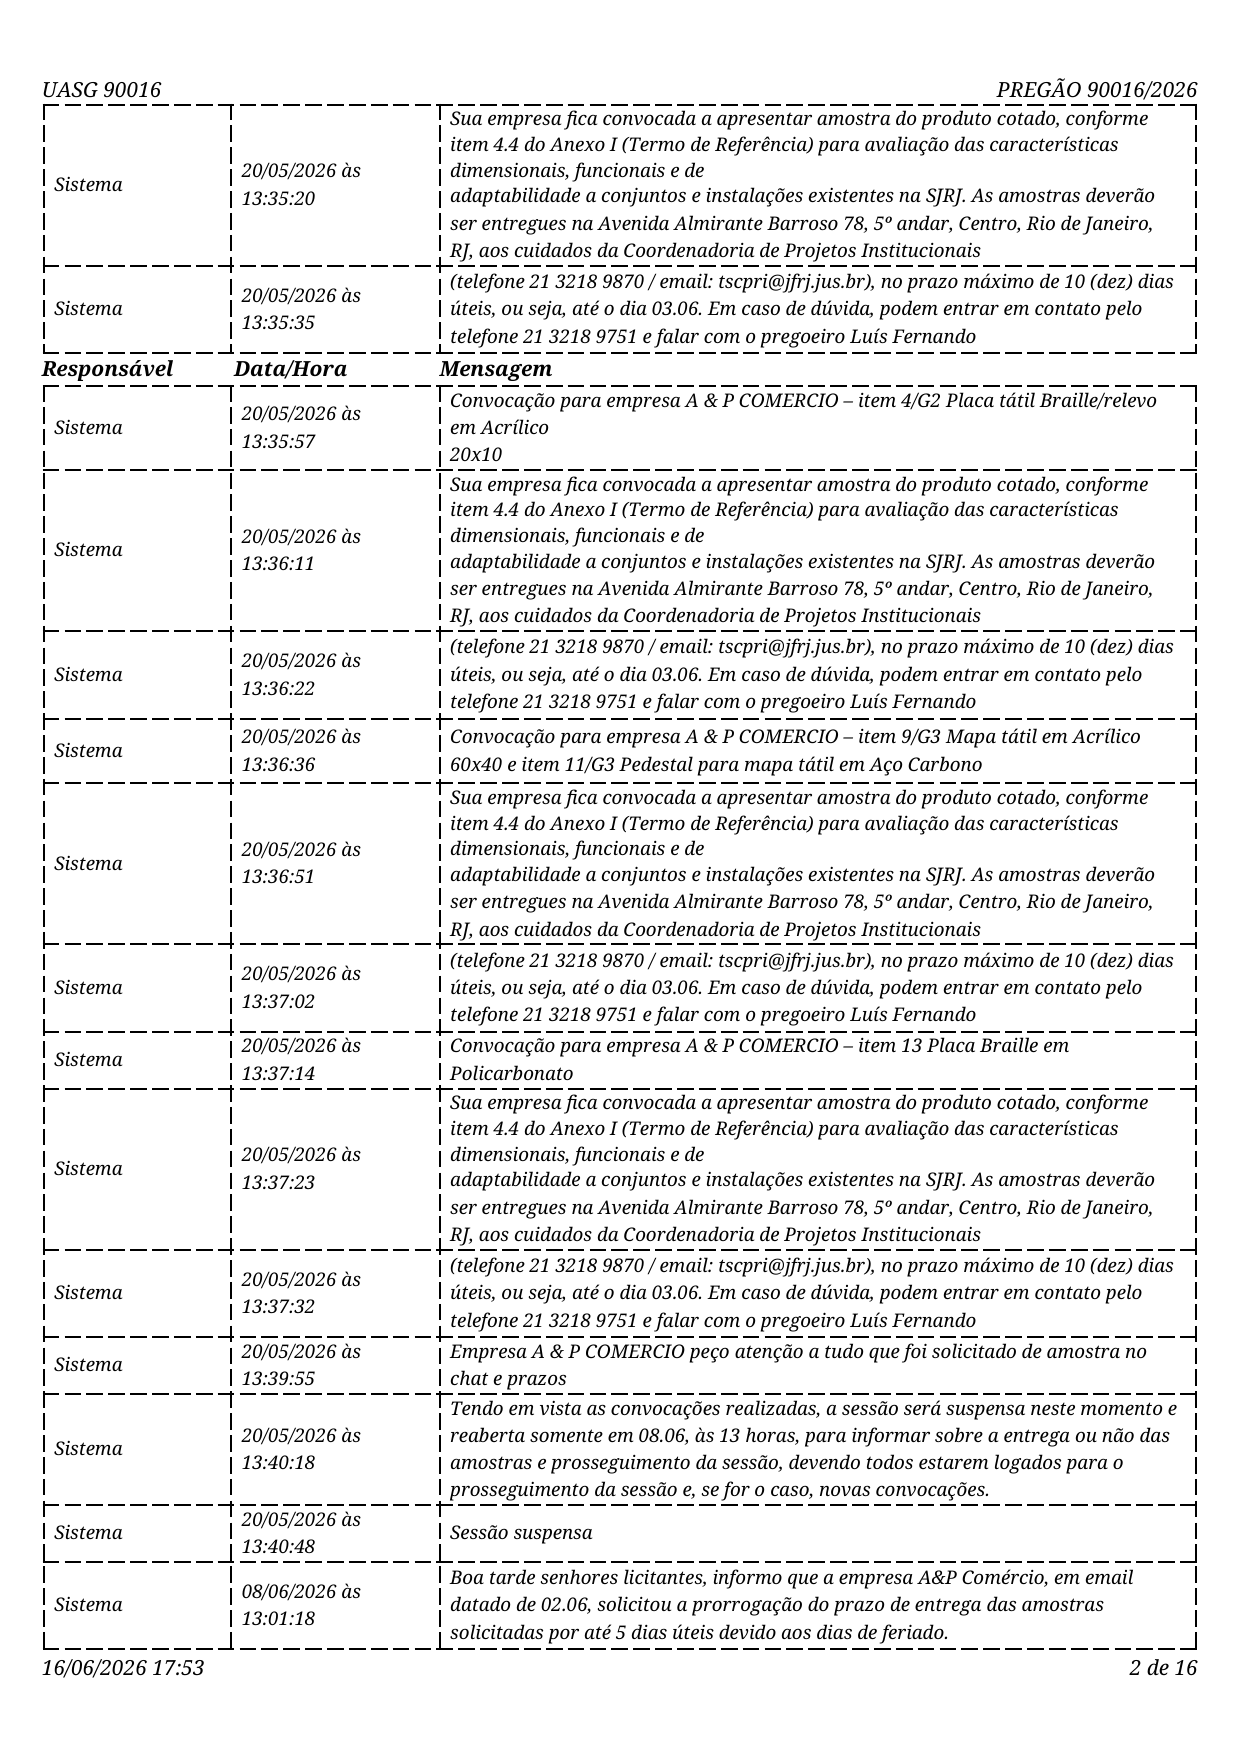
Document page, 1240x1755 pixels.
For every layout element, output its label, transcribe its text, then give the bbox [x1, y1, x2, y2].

table_cell 20/05/2026 às 13:37:02 [231, 943, 439, 1031]
table_cell (telefone 21 3218 9870 / email: tscpri@jfrj.jus.br), no prazo máximo de 10 (dez) dias úteis, ou seja, até o dia 03.06. Em caso de dúvida, podem entrar em contato pelo telefone 21 3218 9751 e falar com o pregoeiro Luís Fernando [440, 630, 1196, 717]
table_cell Sistema [44, 630, 231, 717]
table_cell Sua empresa fica convocada a apresentar amostra do produto cotado, conforme item 4.4 do Anexo I (Termo de Referência) para avaliação das características dimensionais, funcionais e de adaptabilidade a conjuntos e instalações existentes na SJRJ. As amostras deverão ser entregues na Avenida Almirante Barroso 78, 5º andar, Centro, Rio de Janeiro, RJ, aos cuidados da Coordenadoria de Projetos Institucionais [440, 782, 1196, 943]
table_cell Sua empresa fica convocada a apresentar amostra do produto cotado, conforme item 4.4 do Anexo I (Termo de Referência) para avaliação das características dimensionais, funcionais e de adaptabilidade a conjuntos e instalações existentes na SJRJ. As amostras deverão ser entregues na Avenida Almirante Barroso 78, 5º andar, Centro, Rio de Janeiro, RJ, aos cuidados da Coordenadoria de Projetos Institucionais [440, 104, 1196, 264]
table_cell Sistema [44, 1561, 231, 1648]
table_cell 20/05/2026 às 13:35:35 [231, 265, 439, 352]
table_cell 20/05/2026 às 13:36:36 [231, 718, 439, 782]
table_cell Sistema [44, 1031, 231, 1087]
table_header Convocação para empresa A & P COMERCIO – item 4/G2 Placa tátil Braille/relevo em Acrílico 20x10 [440, 385, 1196, 469]
table_cell Tendo em vista as convocações realizadas, a sessão será suspensa neste momento e reaberta somente em 08.06, às 13 horas, para informar sobre a entrega ou não das amostras e prosseguimento da sessão, devendo todos estarem logados para o prosseguimento da sessão e, se for o caso, novas convocações. [440, 1393, 1196, 1504]
table_cell (telefone 21 3218 9870 / email: tscpri@jfrj.jus.br), no prazo máximo de 10 (dez) dias úteis, ou seja, até o dia 03.06. Em caso de dúvida, podem entrar em contato pelo telefone 21 3218 9751 e falar com o pregoeiro Luís Fernando [440, 943, 1196, 1031]
table_cell Sua empresa fica convocada a apresentar amostra do produto cotado, conforme item 4.4 do Anexo I (Termo de Referência) para avaliação das características dimensionais, funcionais e de adaptabilidade a conjuntos e instalações existentes na SJRJ. As amostras deverão ser entregues na Avenida Almirante Barroso 78, 5º andar, Centro, Rio de Janeiro, RJ, aos cuidados da Coordenadoria de Projetos Institucionais [440, 1088, 1196, 1248]
table_cell Convocação para empresa A & P COMERCIO – item 13 Placa Braille em Policarbonato [440, 1031, 1196, 1087]
table_cell 20/05/2026 às 13:35:20 [231, 104, 439, 264]
table_cell 20/05/2026 às 13:36:51 [231, 782, 439, 943]
text Responsável Data/Hora Mensagem [42, 354, 1200, 383]
table_cell Sistema [44, 1249, 231, 1336]
table_cell 20/05/2026 às 13:37:14 [231, 1031, 439, 1087]
table_cell 20/05/2026 às 13:36:22 [231, 630, 439, 717]
table_cell Sistema [44, 718, 231, 782]
table_header Sistema [44, 385, 231, 469]
table_cell Sessão suspensa [440, 1504, 1196, 1561]
table_cell Sistema [44, 469, 231, 630]
table_cell (telefone 21 3218 9870 / email: tscpri@jfrj.jus.br), no prazo máximo de 10 (dez) dias úteis, ou seja, até o dia 03.06. Em caso de dúvida, podem entrar em contato pelo telefone 21 3218 9751 e falar com o pregoeiro Luís Fernando [440, 1249, 1196, 1336]
table_cell 20/05/2026 às 13:37:23 [231, 1088, 439, 1248]
table_cell 20/05/2026 às 13:40:48 [231, 1504, 439, 1561]
table_cell Sistema [44, 104, 231, 264]
table_cell Sistema [44, 1336, 231, 1393]
table_cell 20/05/2026 às 13:40:18 [231, 1393, 439, 1504]
table_header 20/05/2026 às 13:35:57 [231, 385, 439, 469]
table_cell Convocação para empresa A & P COMERCIO – item 9/G3 Mapa tátil em Acrílico 60x40 e item 11/G3 Pedestal para mapa tátil em Aço Carbono [440, 718, 1196, 782]
table_cell Sistema [44, 1088, 231, 1248]
table_cell Sistema [44, 265, 231, 352]
table_cell Sistema [44, 943, 231, 1031]
table_cell Sistema [44, 782, 231, 943]
table_cell 20/05/2026 às 13:39:55 [231, 1336, 439, 1393]
table_cell Sua empresa fica convocada a apresentar amostra do produto cotado, conforme item 4.4 do Anexo I (Termo de Referência) para avaliação das características dimensionais, funcionais e de adaptabilidade a conjuntos e instalações existentes na SJRJ. As amostras deverão ser entregues na Avenida Almirante Barroso 78, 5º andar, Centro, Rio de Janeiro, RJ, aos cuidados da Coordenadoria de Projetos Institucionais [440, 469, 1196, 630]
table_cell 20/05/2026 às 13:36:11 [231, 469, 439, 630]
table_cell (telefone 21 3218 9870 / email: tscpri@jfrj.jus.br), no prazo máximo de 10 (dez) dias úteis, ou seja, até o dia 03.06. Em caso de dúvida, podem entrar em contato pelo telefone 21 3218 9751 e falar com o pregoeiro Luís Fernando [440, 265, 1196, 352]
table_cell 20/05/2026 às 13:37:32 [231, 1249, 439, 1336]
table_cell Boa tarde senhores licitantes, informo que a empresa A&P Comércio, em email datado de 02.06, solicitou a prorrogação do prazo de entrega das amostras solicitadas por até 5 dias úteis devido aos dias de feriado. [440, 1561, 1196, 1648]
table_cell Empresa A & P COMERCIO peço atenção a tudo que foi solicitado de amostra no chat e prazos [440, 1336, 1196, 1393]
table_cell Sistema [44, 1393, 231, 1504]
table_cell 08/06/2026 às 13:01:18 [231, 1561, 439, 1648]
table_cell Sistema [44, 1504, 231, 1561]
